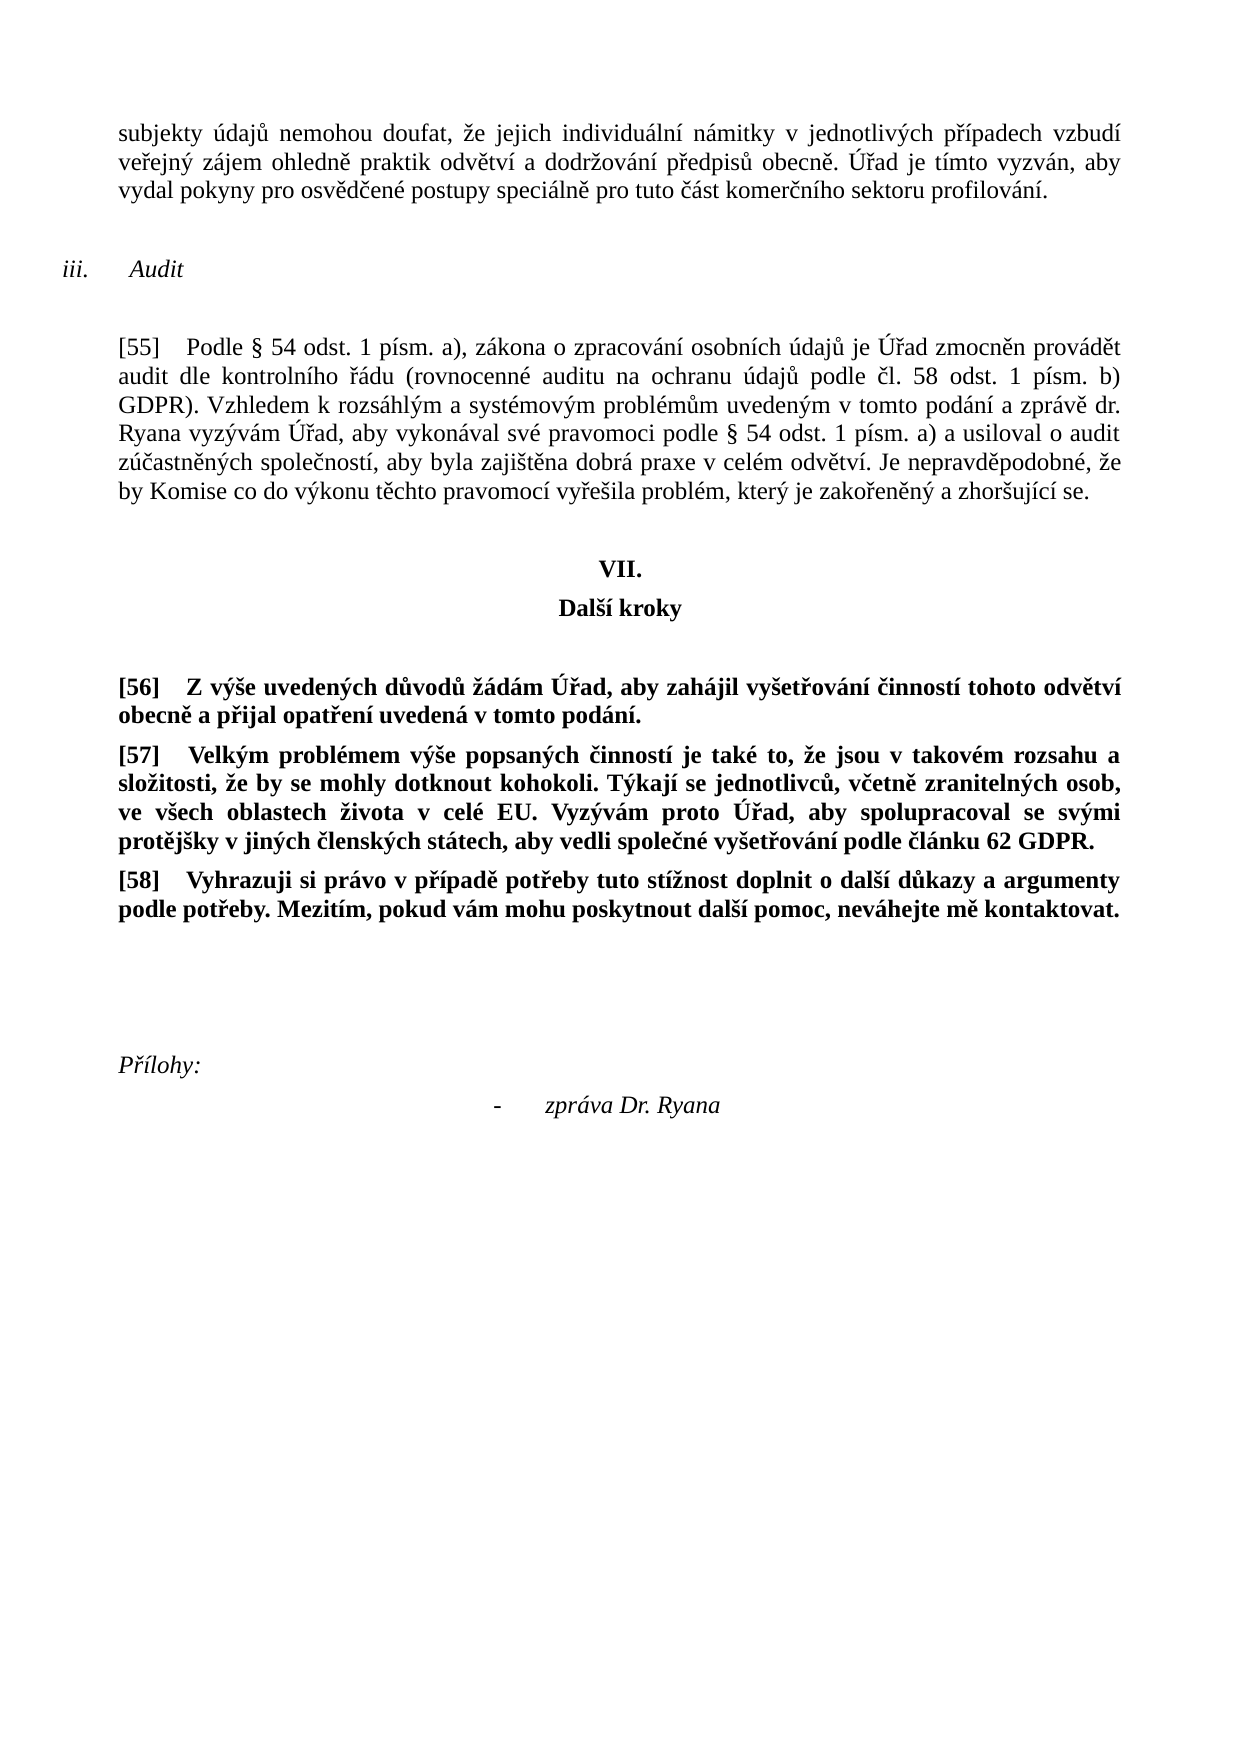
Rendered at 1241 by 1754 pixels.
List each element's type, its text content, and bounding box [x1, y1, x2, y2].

text [58] Vyhrazuji si právo v případě potřeby tuto stížnost doplnit o další důkazy a argumenty podle potřeby. Mezitím, pokud vám mohu poskytnout další pomoc, neváhejte mě kontaktovat. [118, 865, 1122, 923]
text [55] Podle § 54 odst. 1 písm. a), zákona o zpracování osobních údajů je Úřad zmocněn provádět audit dle kontrolního řádu (rovnocenné auditu na ochranu údajů podle čl. 58 odst. 1 písm. b) GDPR). Vzhledem k rozsáhlým a systémovým problémům uvedeným v tomto podání a zprávě dr. Ryana vyzývám Úřad, aby vykonával své pravomoci podle § 54 odst. 1 písm. a) a usiloval o audit zúčastněných společností, aby byla zajištěna dobrá praxe v celém odvětví. Je nepravděpodobné, že by Komise co do výkonu těchto pravomocí vyřešila problém, který je zakořeněný a zhoršující se. [118, 332, 1122, 505]
text VII. [118, 554, 1122, 583]
text Další kroky [118, 593, 1122, 622]
text subjekty údajů nemohou doufat, že jejich individuální námitky v jednotlivých případech vzbudí veřejný zájem ohledně praktik odvětví a dodržování předpisů obecně. Úřad je tímto vyzván, aby vydal pokyny pro osvědčené postupy speciálně pro tuto část komerčního sektoru profilování. [118, 118, 1122, 204]
text [57] Velkým problémem výše popsaných činností je také to, že jsou v takovém rozsahu a složitosti, že by se mohly dotknout kohokoli. Týkají se jednotlivců, včetně zranitelných osob, ve všech oblastech života v celé EU. Vyzývám proto Úřad, aby spolupracoval se svými protějšky v jiných členských státech, aby vedli společné vyšetřování podle článku 62 GDPR. [118, 740, 1122, 855]
text iii. Audit [43, 254, 1122, 283]
text [56] Z výše uvedených důvodů žádám Úřad, aby zahájil vyšetřování činností tohoto odvětví obecně a přijal opatření uvedená v tomto podání. [118, 672, 1122, 729]
text - zpráva Dr. Ryana [493, 1090, 1122, 1118]
text Přílohy: [118, 1051, 1122, 1079]
